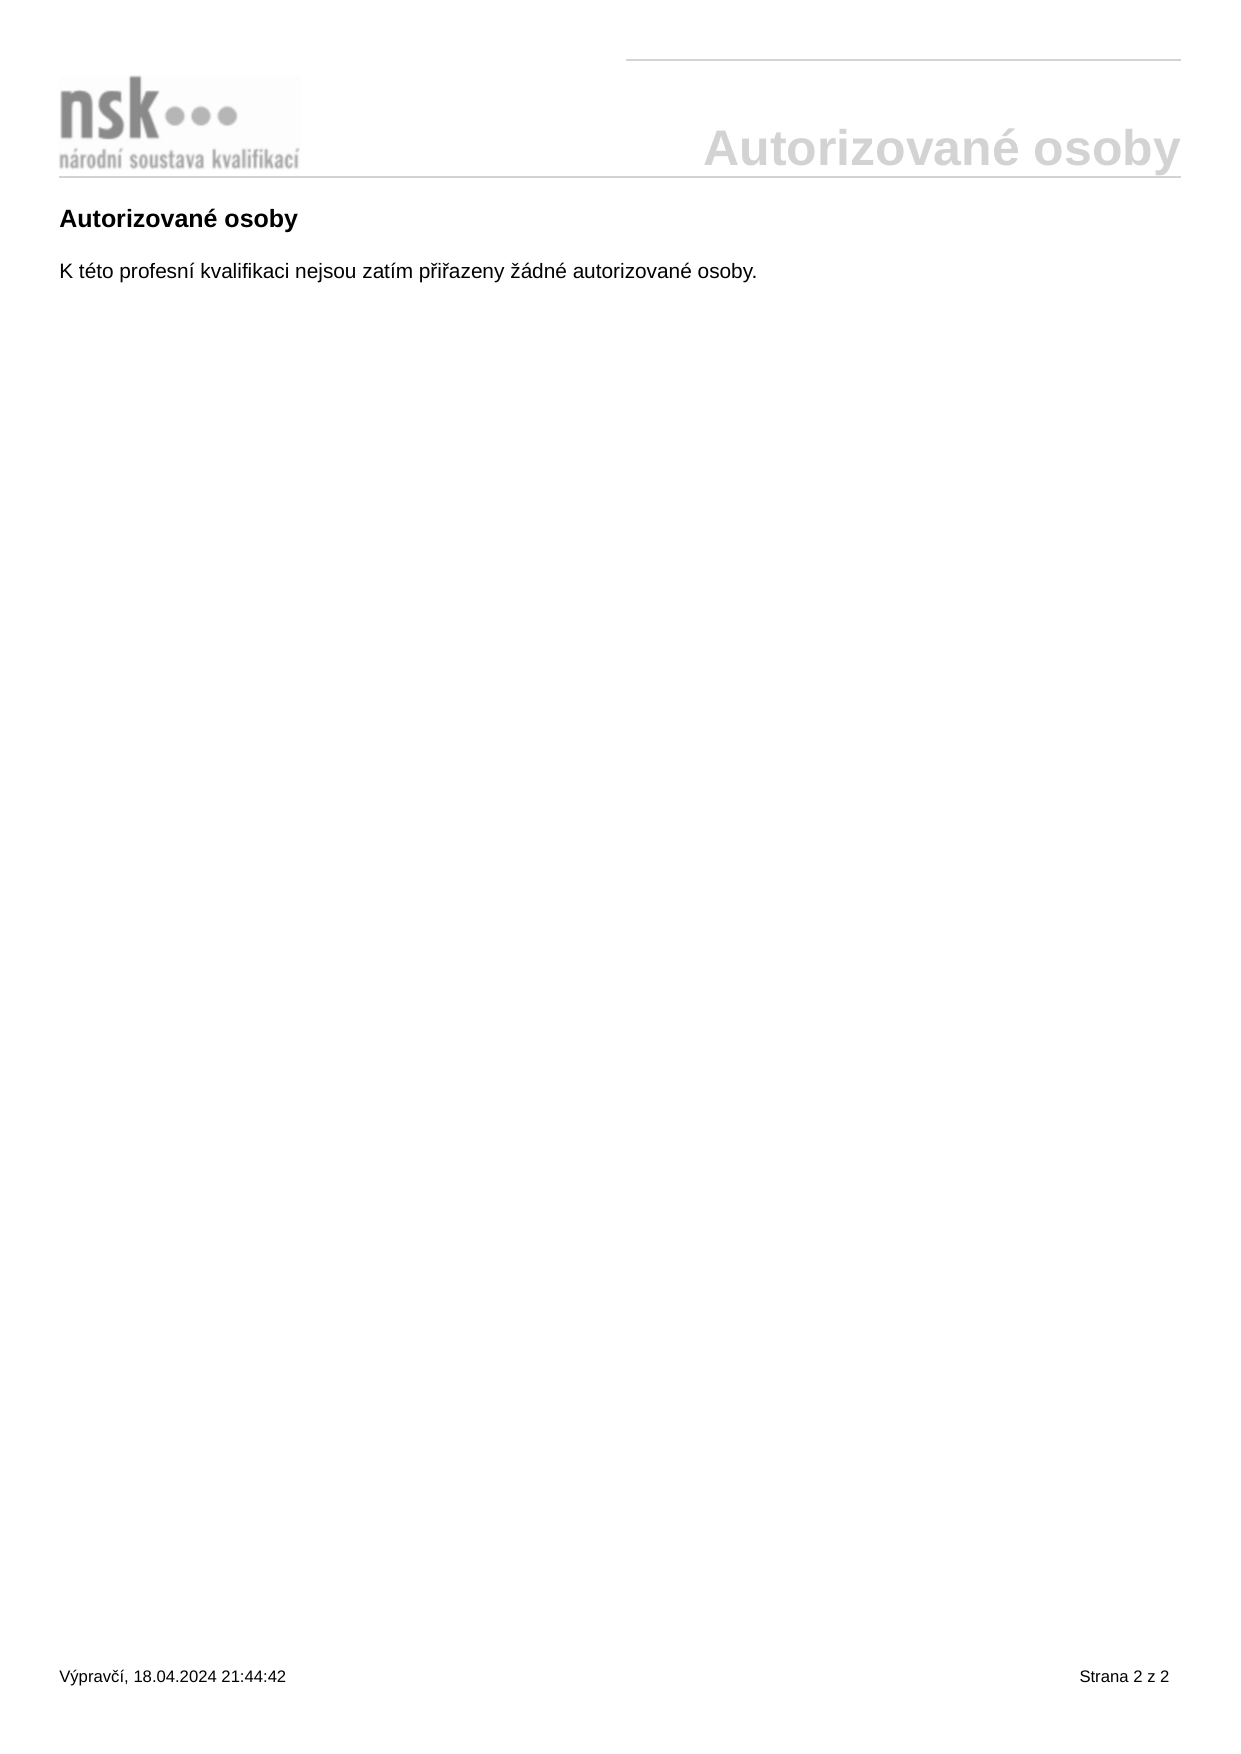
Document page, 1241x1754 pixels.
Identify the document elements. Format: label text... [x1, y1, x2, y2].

table_cell [626, 236, 862, 259]
table_cell [620, 1421, 626, 1658]
table_cell [59, 583, 483, 883]
table_cell [59, 283, 483, 583]
table_cell [862, 883, 1169, 1183]
table_cell Strana 2 z 2 [862, 1658, 1169, 1694]
table_cell [59, 883, 483, 1183]
table_cell Výpravčí, 18.04.2024 21:44:42 [59, 1658, 862, 1694]
table_cell [484, 883, 620, 1183]
table_cell K této profesní kvalifikaci nejsou zatím přiřazeny žádné autorizované osoby. [59, 259, 1181, 283]
table_cell [484, 194, 620, 200]
table_cell [626, 583, 862, 883]
table_cell [626, 194, 862, 200]
table_cell [621, 59, 626, 170]
table_cell [59, 178, 1181, 194]
table_cell [484, 236, 620, 259]
table_cell [484, 1183, 620, 1421]
table_cell [59, 194, 483, 200]
table_cell [862, 283, 1169, 583]
table_cell [620, 236, 626, 259]
table_cell [626, 283, 862, 583]
table_cell [484, 171, 620, 176]
table_cell [59, 1183, 483, 1421]
table_cell [59, 1421, 483, 1658]
table_cell [484, 583, 620, 883]
table_cell [620, 283, 626, 583]
table_cell [1169, 1421, 1181, 1658]
table_cell [626, 883, 862, 1183]
table_cell [620, 1183, 626, 1421]
table_cell [59, 236, 483, 259]
table_cell [1169, 583, 1181, 883]
table_cell [620, 883, 626, 1183]
table_cell [626, 1421, 862, 1658]
table_cell [862, 583, 1169, 883]
table_cell [1169, 236, 1181, 259]
table_cell [1169, 1183, 1181, 1421]
table_cell [862, 1183, 1169, 1421]
table_cell [1169, 194, 1181, 200]
table_cell [1169, 883, 1181, 1183]
table_cell [620, 583, 626, 883]
table_cell [626, 1183, 862, 1421]
table_cell [484, 283, 620, 583]
table_cell [862, 194, 1169, 200]
table_cell [484, 1421, 620, 1658]
table_cell [1169, 1658, 1181, 1694]
table_cell [59, 171, 483, 176]
table_cell [862, 1421, 1169, 1658]
table_cell Autorizované osoby [626, 61, 1181, 176]
table_cell [862, 236, 1169, 259]
table_cell [1169, 283, 1181, 583]
picture [58, 59, 621, 171]
table_cell Autorizované osoby [59, 200, 1181, 236]
